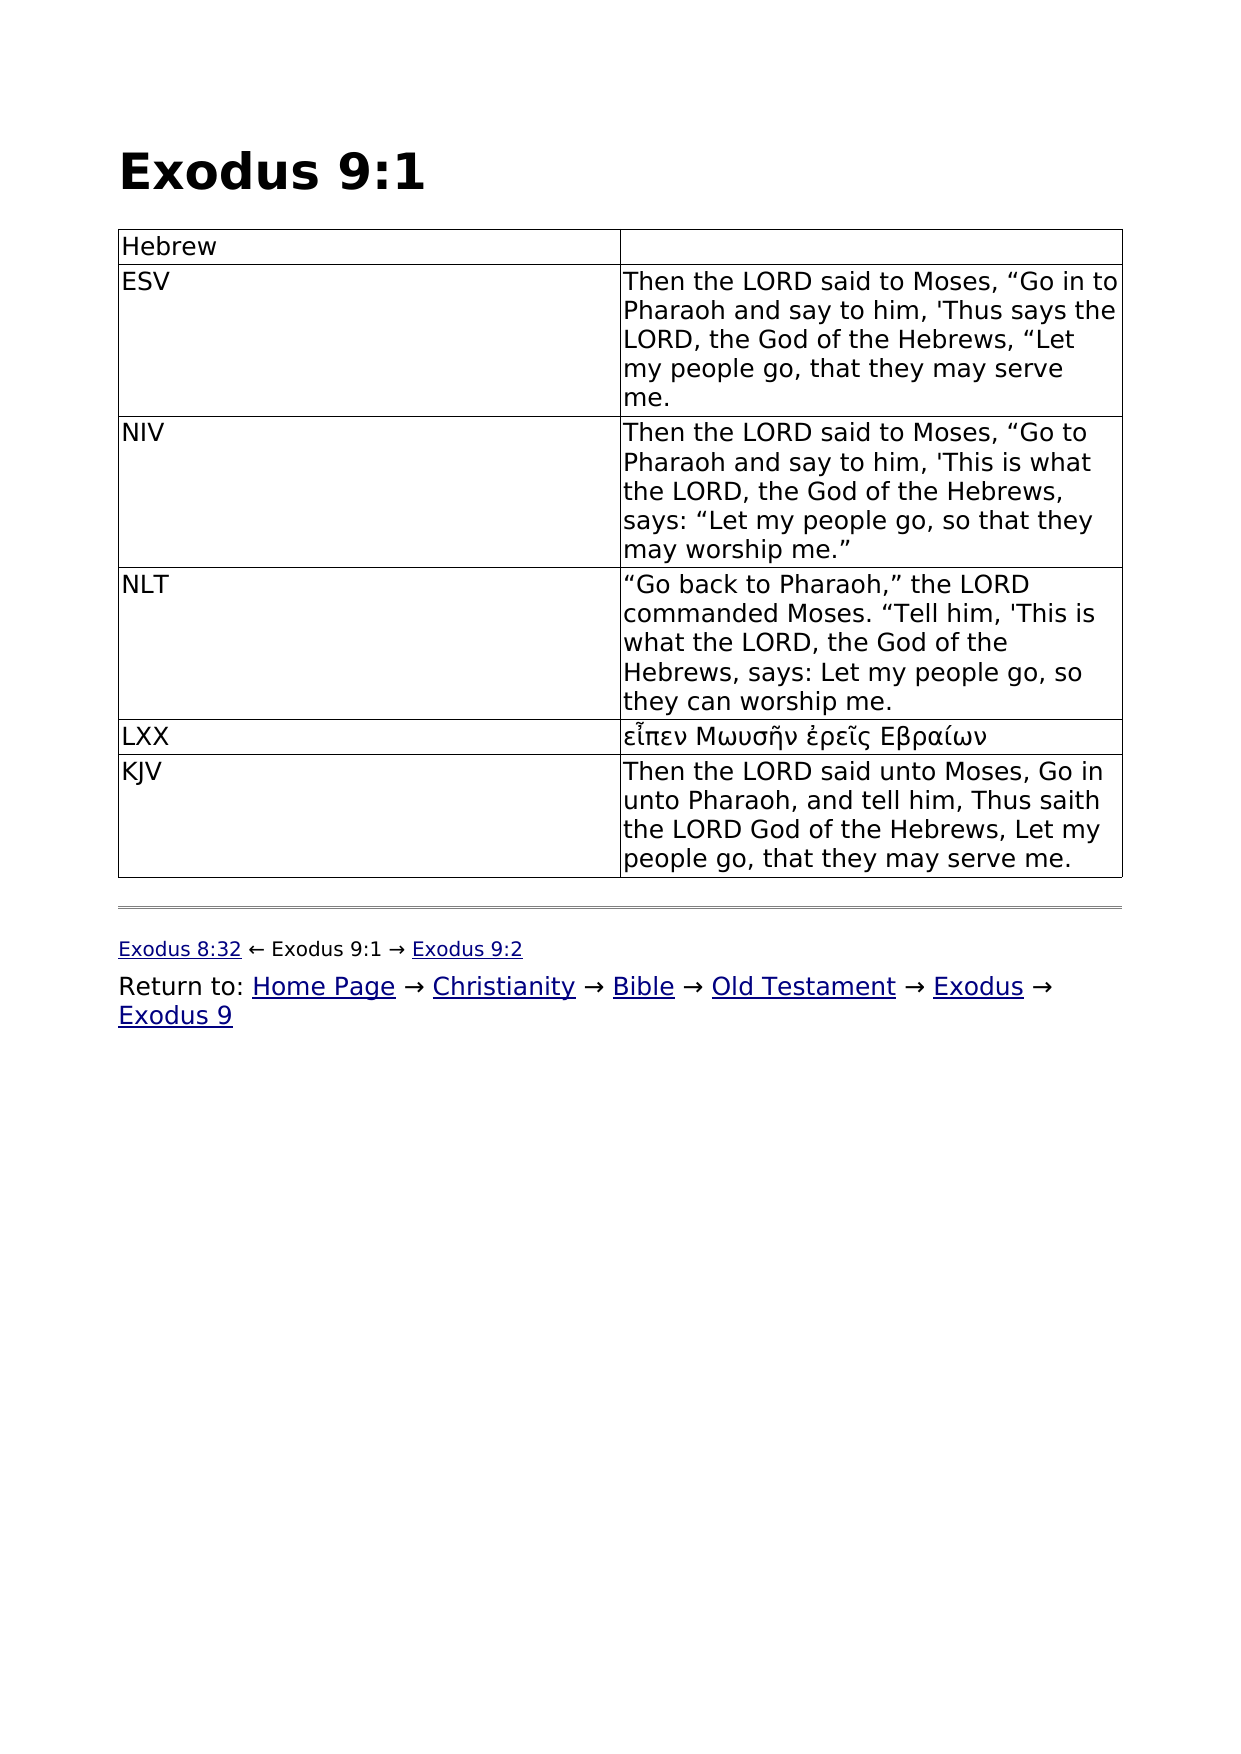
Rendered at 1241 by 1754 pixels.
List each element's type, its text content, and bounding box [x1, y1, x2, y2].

table_header [621, 230, 1122, 264]
table_cell Then the LORD said to Moses, “Go in to Pharaoh and say to him, 'Thus says the LORD, the God of the Hebrews, “Let my people go, that they may serve me. [621, 265, 1122, 416]
table_cell LXX [119, 720, 620, 754]
table_header Hebrew [119, 230, 620, 264]
table_cell NLT [119, 568, 620, 719]
table_cell Then the LORD said to Moses, “Go to Pharaoh and say to him, 'This is what the LORD, the God of the Hebrews, says: “Let my people go, so that they may worship me.” [621, 417, 1122, 567]
text Exodus 8:32 ← Exodus 9:1 → Exodus 9:2 [118, 938, 1122, 972]
table_cell KJV [119, 755, 620, 877]
text Return to: Home Page → Christianity → Bible → Old Testament → Exodus → Exodus 9 [118, 972, 1122, 1030]
table_cell NIV [119, 417, 620, 567]
table_cell εἶπεν Μωυσῆν ἐρεῖς Εβραίων [621, 720, 1122, 754]
table_cell ESV [119, 265, 620, 416]
subtitle Exodus 9:1 [118, 143, 1122, 201]
table_cell “Go back to Pharaoh,” the LORD commanded Moses. “Tell him, 'This is what the LORD, the God of the Hebrews, says: Let my people go, so they can worship me. [621, 568, 1122, 719]
table_cell Then the LORD said unto Moses, Go in unto Pharaoh, and tell him, Thus saith the LORD God of the Hebrews, Let my people go, that they may serve me. [621, 755, 1122, 877]
